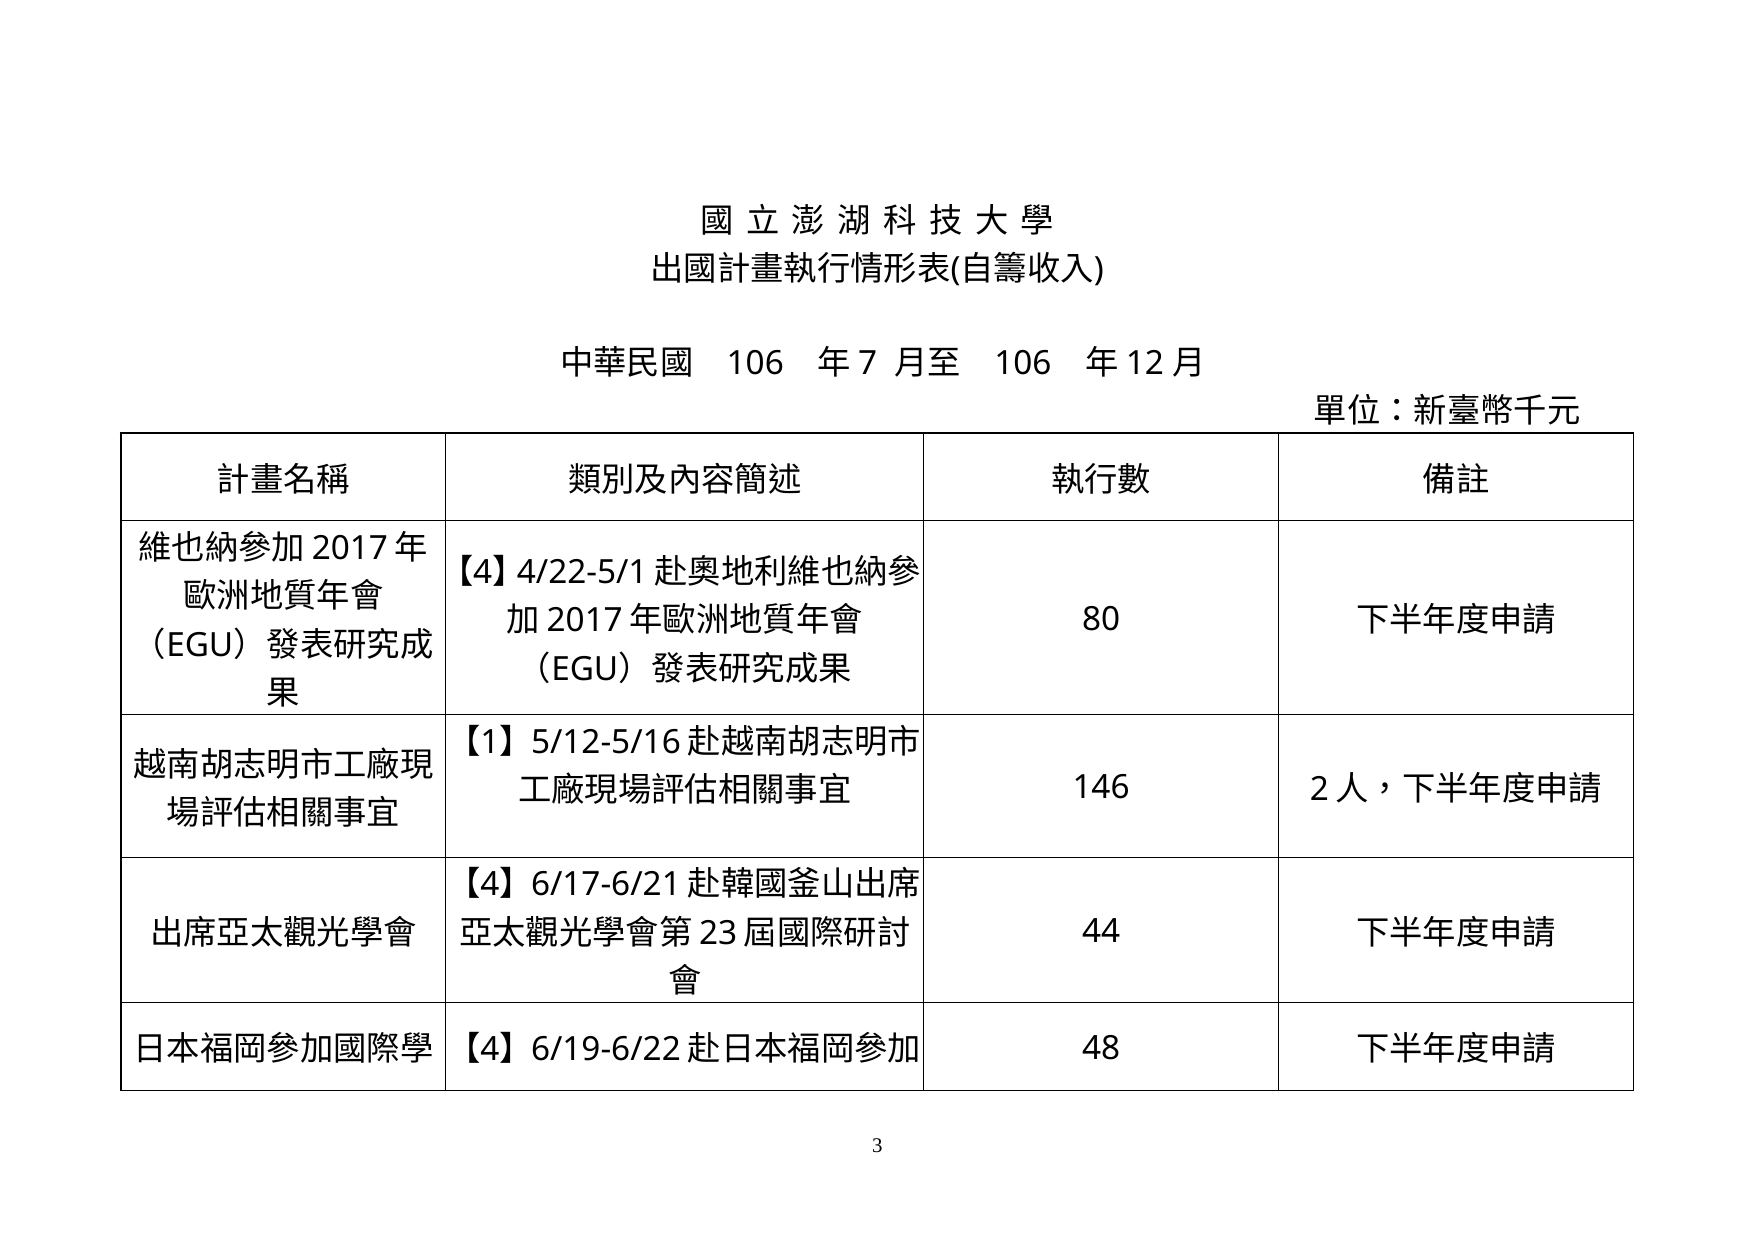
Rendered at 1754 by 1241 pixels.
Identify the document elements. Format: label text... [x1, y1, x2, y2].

table_cell 越南胡志明市工廠現場評估相關事宜 [122, 715, 445, 857]
text 國立澎湖科技大學 [118, 193, 1636, 242]
table_cell 【4】4/22-5/1赴奧地利維也納參加2017年歐洲地質年會（EGU）發表研究成果 [446, 521, 923, 714]
table_cell 【4】6/17-6/21赴韓國釜山出席亞太觀光學會第23屆國際研討會 [446, 858, 923, 1002]
table_cell 80 [924, 521, 1278, 714]
text 中華民國 106 年 7 月至 106 年 12 月 [118, 336, 1647, 384]
table_cell 下半年度申請 [1279, 858, 1633, 1002]
table_cell 下半年度申請 [1279, 1003, 1633, 1090]
table_header 類別及內容簡述 [446, 434, 923, 520]
table_cell 44 [924, 858, 1278, 1002]
table_header 執行數 [924, 434, 1278, 520]
table_cell 【4】6/19-6/22赴日本福岡參加 [446, 1003, 923, 1090]
table_cell 維也納參加2017年歐洲地質年會（EGU）發表研究成果 [122, 521, 445, 714]
table_cell 146 [924, 715, 1278, 857]
table_cell 48 [924, 1003, 1278, 1090]
table_header 備註 [1279, 434, 1633, 520]
table_header 計畫名稱 [122, 434, 445, 520]
table_cell 日本福岡參加國際學 [122, 1003, 445, 1090]
text 出國計畫執行情形表(自籌收入) [118, 242, 1636, 290]
table_cell 出席亞太觀光學會 [122, 858, 445, 1002]
table_cell 2人，下半年度申請 [1279, 715, 1633, 857]
text 單位：新臺幣千元 [118, 384, 1580, 432]
text [81, 140, 439, 215]
table_cell 下半年度申請 [1279, 521, 1633, 714]
table_cell 【1】5/12-5/16赴越南胡志明市工廠現場評估相關事宜 [446, 715, 923, 857]
